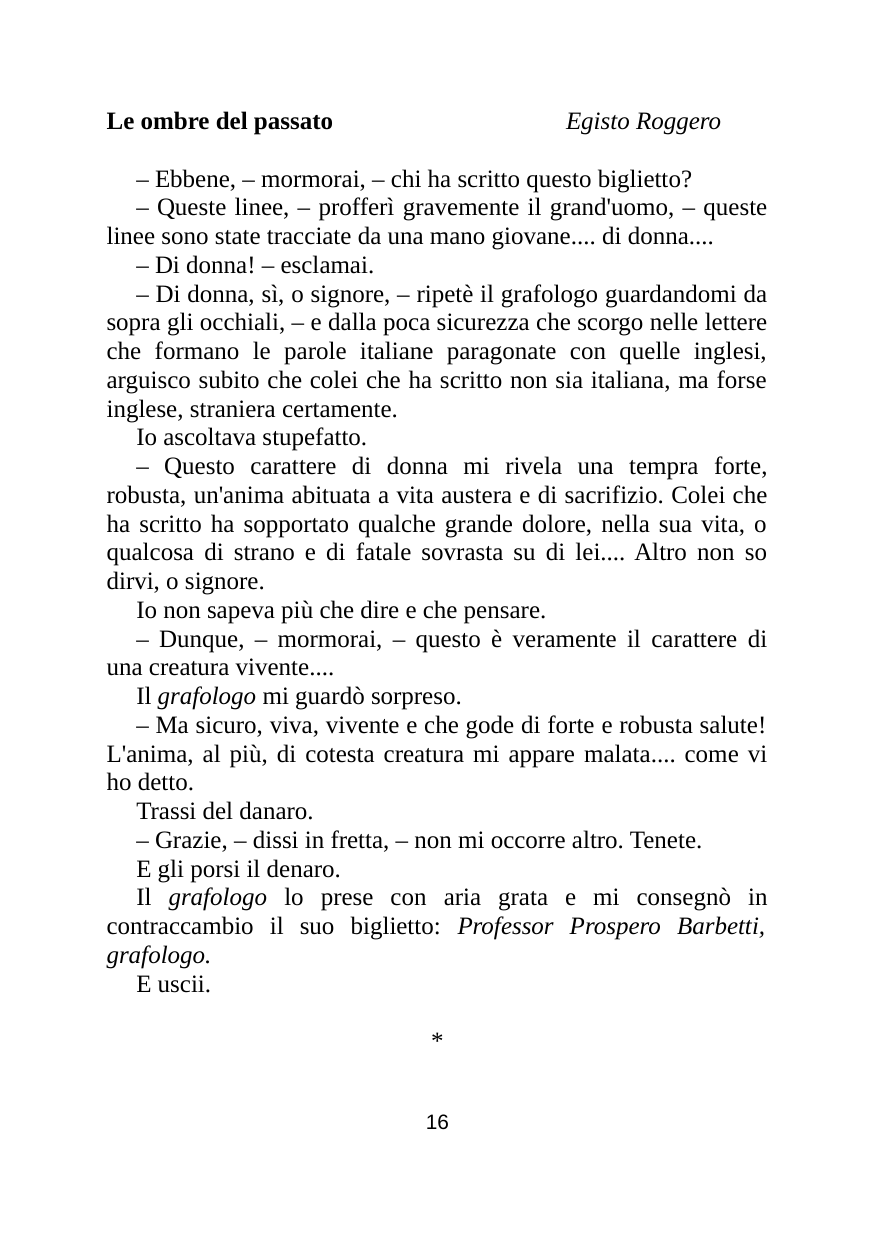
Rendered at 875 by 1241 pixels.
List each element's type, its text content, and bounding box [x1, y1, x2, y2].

text Il grafologo mi guardò sorpreso. [106, 681, 768, 710]
text – Queste linee, – profferì gravemente il grand'uomo, – queste linee sono state tracciate da una mano giovane.... di donna.... [106, 192, 768, 250]
text – Questo carattere di donna mi rivela una tempra forte, robusta, un'anima abituata a vita austera e di sacrifizio. Colei che ha scritto ha sopportato qualche grande dolore, nella sua vita, o qualcosa di strano e di fatale sovrasta su di lei.... Altro non so dirvi, o signore. [106, 451, 768, 595]
text – Ma sicuro, viva, vivente e che gode di forte e robusta salute! L'anima, al più, di cotesta creatura mi appare malata.... come vi ho detto. [106, 710, 768, 796]
text Io non sapeva più che dire e che pensare. [106, 595, 768, 624]
text E gli porsi il denaro. [106, 854, 768, 882]
text – Dunque, – mormorai, – questo è veramente il carattere di una creatura vivente.... [106, 624, 768, 681]
text Io ascoltava stupefatto. [106, 422, 768, 451]
text – Ebbene, – mormorai, – chi ha scritto questo biglietto? [106, 164, 768, 192]
text E uscii. [106, 969, 768, 997]
text Trassi del danaro. [106, 796, 768, 825]
text – Grazie, – dissi in fretta, – non mi occorre altro. Tenete. [106, 825, 768, 854]
text – Di donna, sì, o signore, – ripetè il grafologo guardandomi da sopra gli occhiali, – e dalla poca sicurezza che scorgo nelle lettere che formano le parole italiane paragonate con quelle inglesi, arguisco subito che colei che ha scritto non sia italiana, ma forse inglese, straniera certamente. [106, 279, 768, 422]
text Il grafologo lo prese con aria grata e mi consegnò in contraccambio il suo biglietto: Professor Prospero Barbetti, grafologo. [106, 882, 768, 969]
text * [106, 1026, 768, 1055]
text – Di donna! – esclamai. [106, 250, 768, 279]
